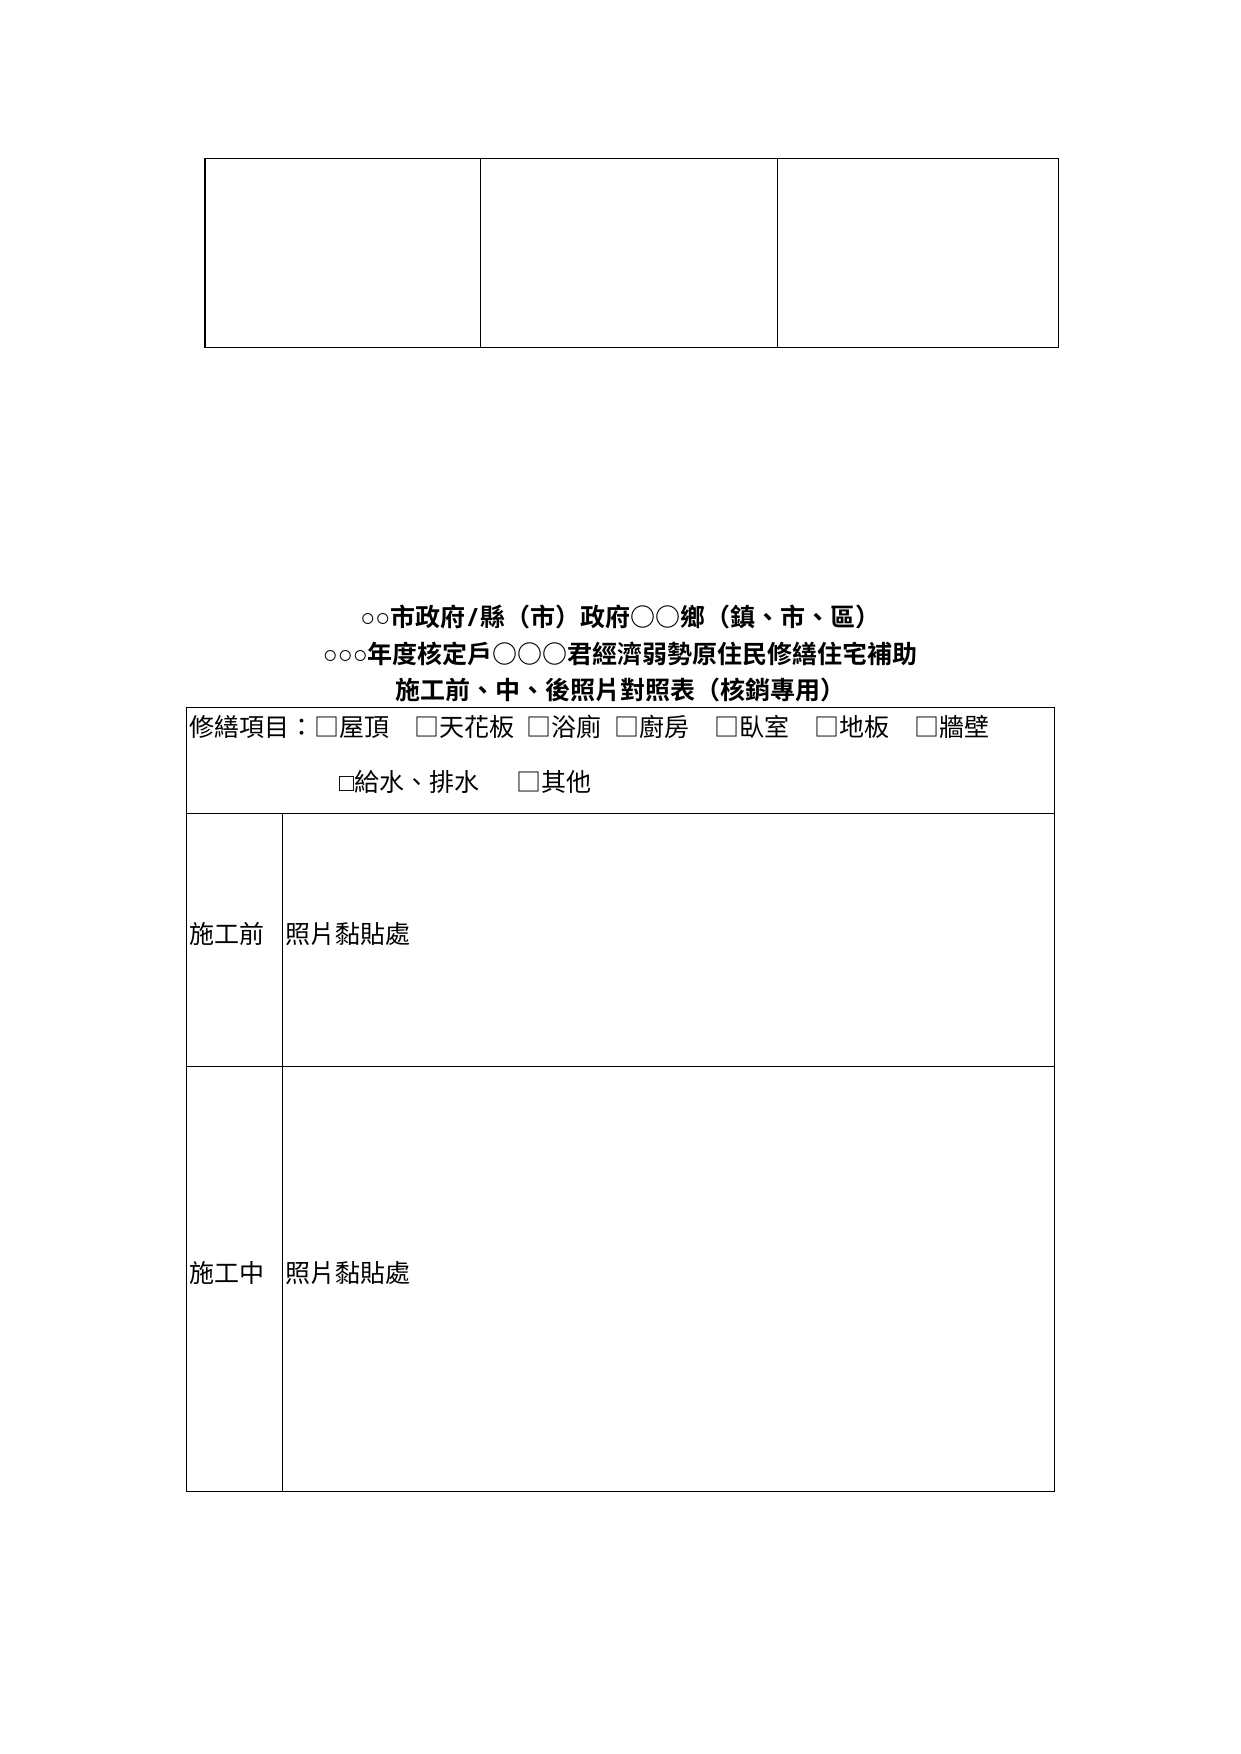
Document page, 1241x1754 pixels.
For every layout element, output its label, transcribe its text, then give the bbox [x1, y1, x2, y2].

text 施工前、中、後照片對照表（核銷專用） [187, 670, 1053, 707]
table_cell [778, 159, 1058, 347]
table_header 修繕項目：□屋頂 □天花板 □浴廁 □廚房 □臥室 □地板 □牆壁 □給水、排水 □其他 [187, 708, 1054, 812]
table_cell 施工前 [187, 814, 282, 1066]
table_cell 照片黏貼處 [283, 1067, 1054, 1491]
table_cell 照片黏貼處 [283, 814, 1054, 1066]
table_cell [206, 159, 480, 347]
text ○○市政府/縣（市）政府○○鄉（鎮、市、區） [187, 598, 1053, 634]
text ○○○年度核定戶○○○君經濟弱勢原住民修繕住宅補助 [187, 634, 1053, 670]
table_cell 施工中 [187, 1067, 282, 1491]
table_cell [481, 159, 777, 347]
